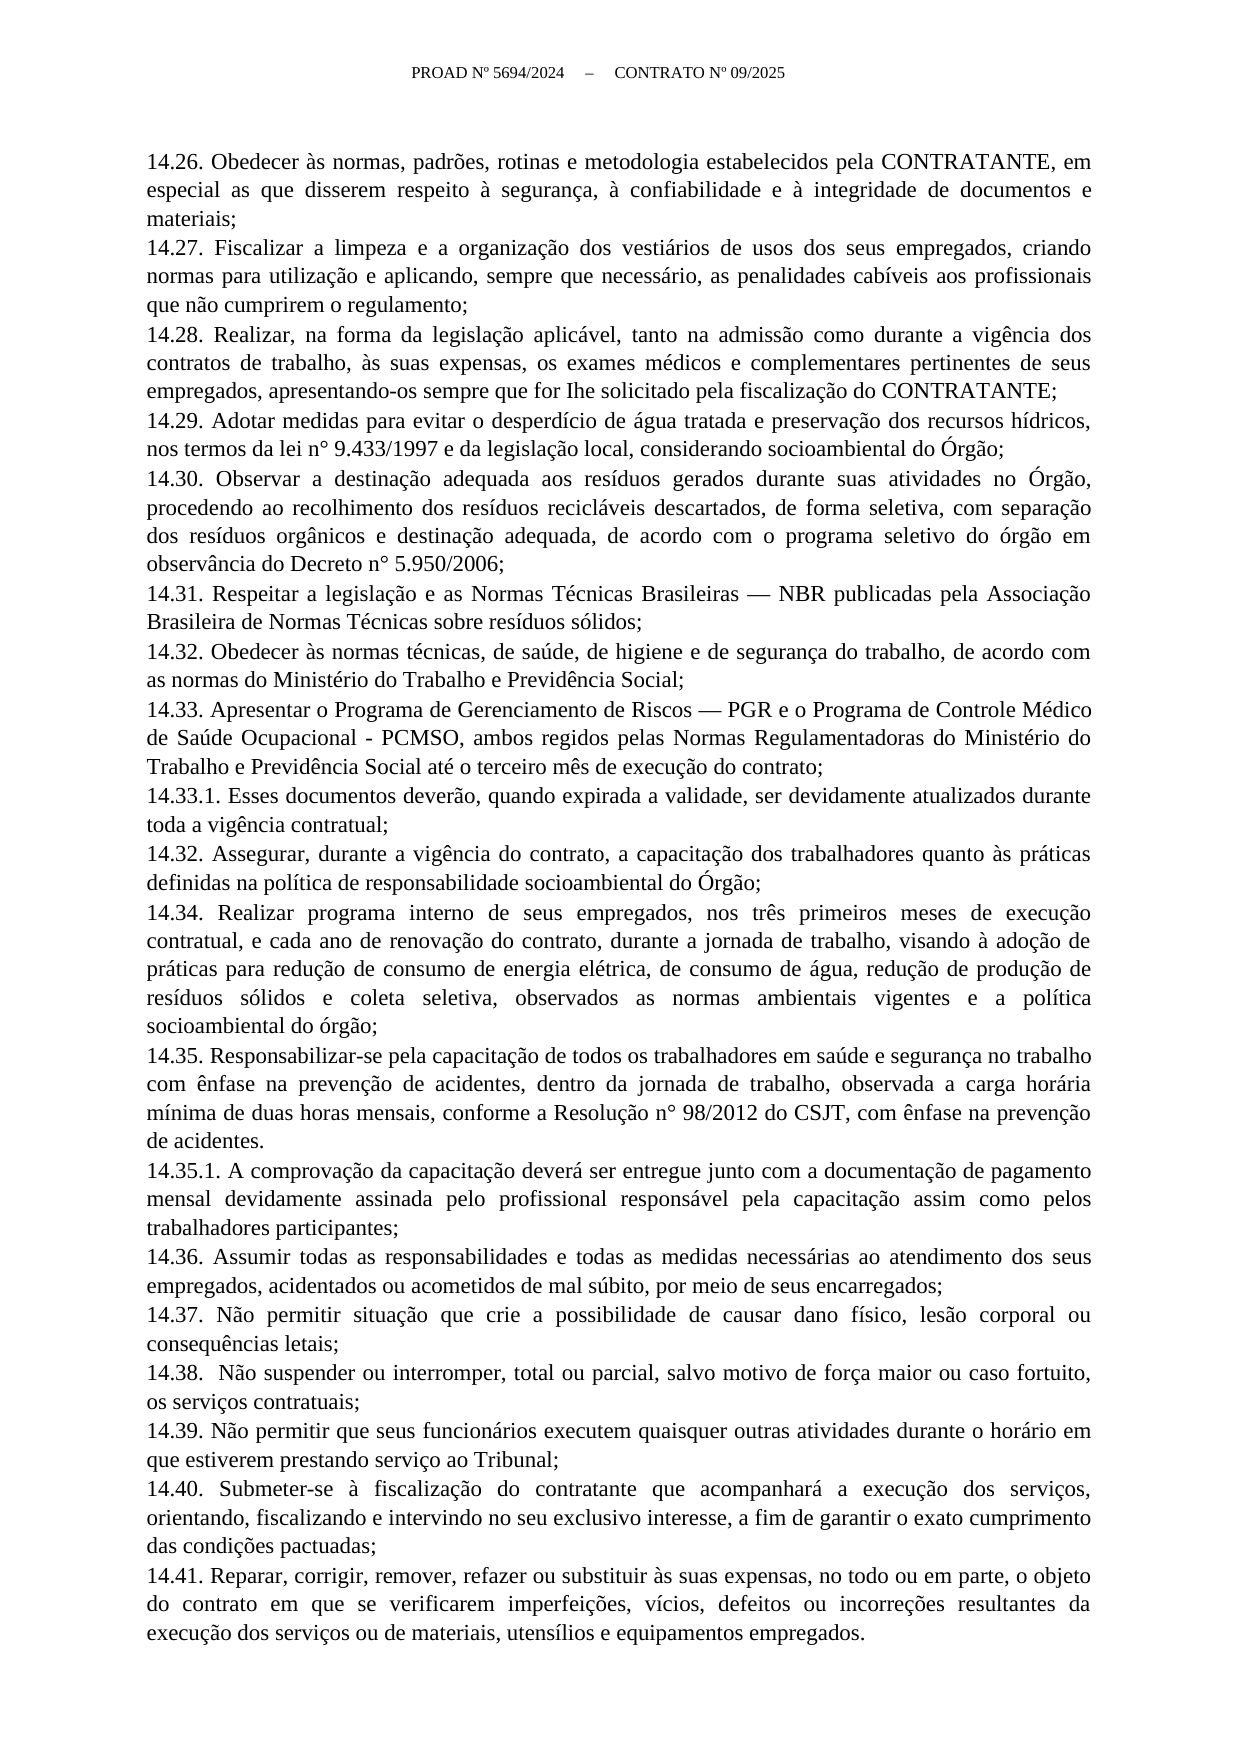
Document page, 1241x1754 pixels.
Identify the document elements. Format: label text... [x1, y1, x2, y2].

text 14.29. Adotar medidas para evitar o desperdício de água tratada e preservação dos recursos hídricos, nos termos da lei n° 9.433/1997 e da legislação local, considerando socioambiental do Órgão; [146, 407, 1093, 462]
text 14.35.1. A comprovação da capacitação deverá ser entregue junto com a documentação de pagamento mensal devidamente assinada pelo profissional responsável pela capacitação assim como pelos trabalhadores participantes; [146, 1157, 1093, 1240]
text 14.40. Submeter-se à fiscalização do contratante que acompanhará a execução dos serviços, orientando, fiscalizando e intervindo no seu exclusivo interesse, a fim de garantir o exato cumprimento das condições pactuadas; [146, 1475, 1093, 1558]
text 14.34. Realizar programa interno de seus empregados, nos três primeiros meses de execução contratual, e cada ano de renovação do contrato, durante a jornada de trabalho, visando à adoção de práticas para redução de consumo de energia elétrica, de consumo de água, redução de produção de resíduos sólidos e coleta seletiva, observados as normas ambientais vigentes e a política socioambiental do órgão; [146, 898, 1093, 1039]
text 14.36. Assumir todas as responsabilidades e todas as medidas necessárias ao atendimento dos seus empregados, acidentados ou acometidos de mal súbito, por meio de seus encarregados; [146, 1243, 1093, 1298]
text 14.41. Reparar, corrigir, remover, refazer ou substituir às suas expensas, no todo ou em parte, o objeto do contrato em que se verificarem imperfeições, vícios, defeitos ou incorreções resultantes da execução dos serviços ou de materiais, utensílios e equipamentos empregados. [146, 1562, 1093, 1645]
text 14.37. Não permitir situação que crie a possibilidade de causar dano físico, lesão corporal ou consequências letais; [146, 1301, 1093, 1356]
text 14.26. Obedecer às normas, padrões, rotinas e metodologia estabelecidos pela CONTRATANTE, em especial as que disserem respeito à segurança, à confiabilidade e à integridade de documentos e materiais; [146, 148, 1093, 231]
text 14.27. Fiscalizar a limpeza e a organização dos vestiários de usos dos seus empregados, criando normas para utilização e aplicando, sempre que necessário, as penalidades cabíveis aos profissionais que não cumprirem o regulamento; [146, 234, 1093, 317]
text 14.31. Respeitar a legislação e as Normas Técnicas Brasileiras — NBR publicadas pela Associação Brasileira de Normas Técnicas sobre resíduos sólidos; [146, 580, 1093, 635]
text 14.32. Assegurar, durante a vigência do contrato, a capacitação dos trabalhadores quanto às práticas definidas na política de responsabilidade socioambiental do Órgão; [146, 841, 1093, 895]
text 14.33. Apresentar o Programa de Gerenciamento de Riscos — PGR e o Programa de Controle Médico de Saúde Ocupacional - PCMSO, ambos regidos pelas Normas Regulamentadoras do Ministério do Trabalho e Previdência Social até o terceiro mês de execução do contrato; [146, 696, 1093, 779]
text 14.28. Realizar, na forma da legislação aplicável, tanto na admissão como durante a vigência dos contratos de trabalho, às suas expensas, os exames médicos e complementares pertinentes de seus empregados, apresentando-os sempre que for Ihe solicitado pela fiscalização do CONTRATANTE; [146, 321, 1093, 404]
text 14.30. Observar a destinação adequada aos resíduos gerados durante suas atividades no Órgão, procedendo ao recolhimento dos resíduos recicláveis descartados, de forma seletiva, com separação dos resíduos orgânicos e destinação adequada, de acordo com o programa seletivo do órgão em observância do Decreto n° 5.950/2006; [146, 465, 1093, 577]
text 14.39. Não permitir que seus funcionários executem quaisquer outras atividades durante o horário em que estiverem prestando serviço ao Tribunal; [146, 1417, 1093, 1472]
text 14.38. Não suspender ou interromper, total ou parcial, salvo motivo de força maior ou caso fortuito, os serviços contratuais; [146, 1359, 1093, 1414]
text 14.33.1. Esses documentos deverão, quando expirada a validade, ser devidamente atualizados durante toda a vigência contratual; [146, 782, 1093, 837]
text 14.35. Responsabilizar-se pela capacitação de todos os trabalhadores em saúde e segurança no trabalho com ênfase na prevenção de acidentes, dentro da jornada de trabalho, observada a carga horária mínima de duas horas mensais, conforme a Resolução n° 98/2012 do CSJT, com ênfase na prevenção de acidentes. [146, 1042, 1093, 1153]
text 14.32. Obedecer às normas técnicas, de saúde, de higiene e de segurança do trabalho, de acordo com as normas do Ministério do Trabalho e Previdência Social; [146, 638, 1093, 693]
